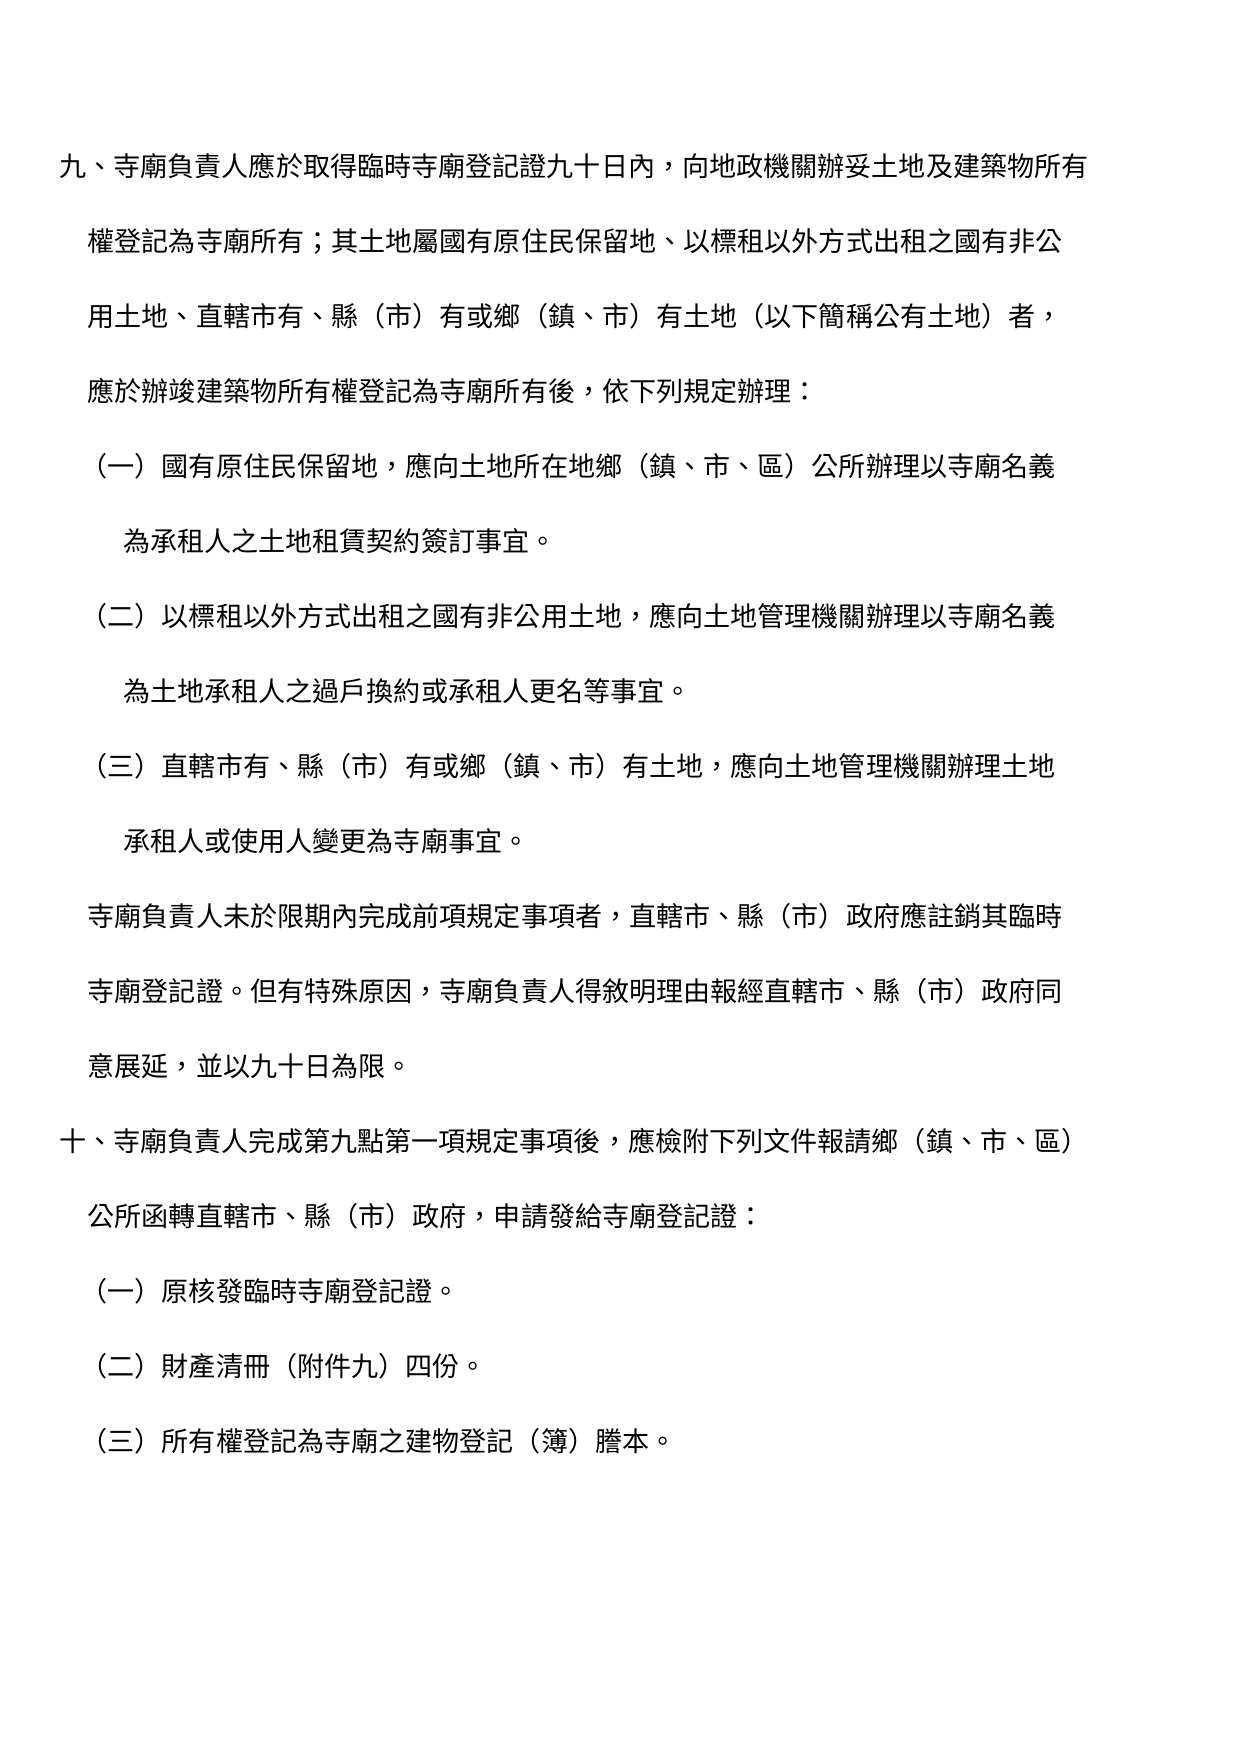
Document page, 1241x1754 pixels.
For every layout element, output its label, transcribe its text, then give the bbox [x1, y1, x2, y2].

text 九、寺廟負責人應於取得臨時寺廟登記證九十日內，向地政機關辦妥土地及建築物所有 權登記為寺廟所有；其土地屬國有原住民保留地、以標租以外方式出租之國有非公 用土地、直轄市有、縣（市）有或鄉（鎮、市）有土地（以下簡稱公有土地）者， 應於辦竣建築物所有權登記為寺廟所有後，依下列規定辦理： [59, 127, 1181, 427]
text 十、寺廟負責人完成第九點第一項規定事項後，應檢附下列文件報請鄉（鎮、市、區） 公所函轉直轄市、縣（市）政府，申請發給寺廟登記證： [59, 1102, 1181, 1252]
text （三）直轄市有、縣（市）有或鄉（鎮、市）有土地，應向土地管理機關辦理土地 承租人或使用人變更為寺廟事宜。 [59, 727, 1181, 877]
text （二）以標租以外方式出租之國有非公用土地，應向土地管理機關辦理以寺廟名義 為土地承租人之過戶換約或承租人更名等事宜。 [59, 577, 1181, 727]
text （一）原核發臨時寺廟登記證。 [59, 1252, 1181, 1327]
text 寺廟負責人未於限期內完成前項規定事項者，直轄市、縣（市）政府應註銷其臨時 寺廟登記證。但有特殊原因，寺廟負責人得敘明理由報經直轄市、縣（市）政府同 意展延，並以九十日為限。 [59, 877, 1181, 1102]
text （二）財產清冊（附件九）四份。 [59, 1327, 1181, 1402]
text （三）所有權登記為寺廟之建物登記（簿）謄本。 [59, 1402, 1181, 1477]
text （一）國有原住民保留地，應向土地所在地鄉（鎮、市、區）公所辦理以寺廟名義 為承租人之土地租賃契約簽訂事宜。 [59, 427, 1181, 577]
